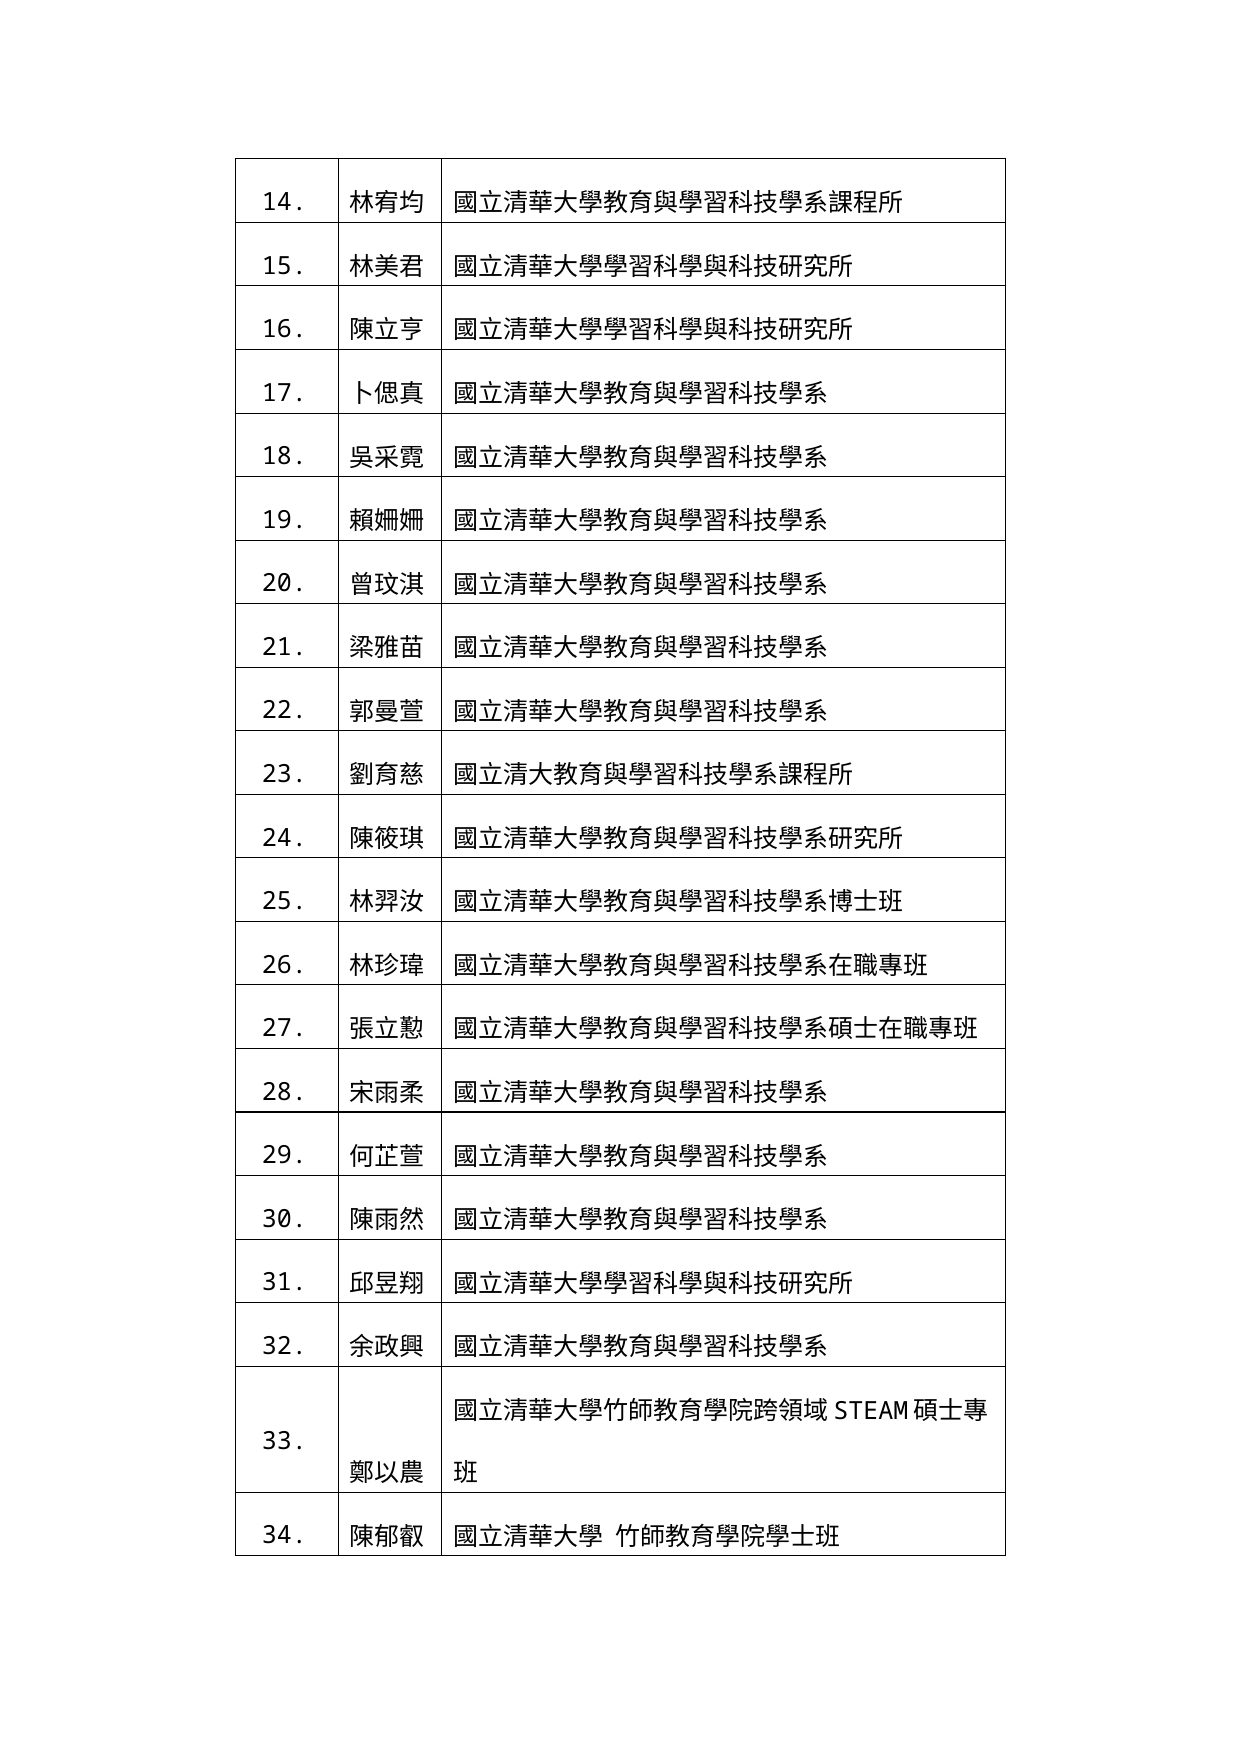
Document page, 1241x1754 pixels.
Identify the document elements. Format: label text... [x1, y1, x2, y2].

table_cell 國立清華大學教育與學習科技學系 [442, 1176, 1005, 1238]
table_cell 國立清大教育與學習科技學系課程所 [442, 731, 1005, 794]
table_cell 卜偲真 [339, 350, 441, 412]
table_cell [236, 1049, 338, 1111]
table_cell 國立清華大學教育與學習科技學系 [442, 477, 1005, 539]
table_cell 國立清華大學教育與學習科技學系 [442, 604, 1005, 667]
table_cell 國立清華大學學習科學與科技研究所 [442, 1240, 1005, 1302]
table_cell [236, 1303, 338, 1366]
table_cell 張立懃 [339, 985, 441, 1048]
table_cell 曾玟淇 [339, 541, 441, 603]
table_cell 賴姍姍 [339, 477, 441, 539]
table_cell 陳郁叡 [339, 1493, 441, 1555]
table_cell 國立清華大學學習科學與科技研究所 [442, 223, 1005, 285]
table_cell 林宥均 [339, 159, 441, 222]
table_cell [236, 1113, 338, 1175]
table_cell [236, 858, 338, 921]
table_cell 國立清華大學教育與學習科技學系碩士在職專班 [442, 985, 1005, 1048]
table_cell 國立清華大學教育與學習科技學系在職專班 [442, 922, 1005, 984]
table_cell [236, 731, 338, 794]
table_cell 國立清華大學教育與學習科技學系博士班 [442, 858, 1005, 921]
table_cell 國立清華大學教育與學習科技學系課程所 [442, 159, 1005, 222]
table_cell 梁雅苗 [339, 604, 441, 667]
table_cell 劉育慈 [339, 731, 441, 794]
table_cell 陳筱琪 [339, 795, 441, 857]
table_cell 國立清華大學竹師教育學院跨領域STEAM碩士專班 [442, 1367, 1005, 1492]
table_cell [236, 1367, 338, 1492]
table_cell 林美君 [339, 223, 441, 285]
table_cell 郭曼萱 [339, 668, 441, 730]
table_cell [236, 795, 338, 857]
table_cell [236, 350, 338, 412]
table_cell [236, 159, 338, 222]
table_cell [236, 477, 338, 539]
table_cell 何芷萱 [339, 1113, 441, 1175]
table_cell 邱昱翔 [339, 1240, 441, 1302]
table_cell 國立清華大學教育與學習科技學系 [442, 1303, 1005, 1366]
table_cell [236, 668, 338, 730]
table_cell 國立清華大學學習科學與科技研究所 [442, 286, 1005, 349]
table_cell 國立清華大學教育與學習科技學系 [442, 1049, 1005, 1111]
table_cell 宋雨柔 [339, 1049, 441, 1111]
table_cell 陳立亨 [339, 286, 441, 349]
table_cell [236, 1493, 338, 1555]
table_cell [236, 286, 338, 349]
table_cell 陳雨然 [339, 1176, 441, 1238]
table_cell [236, 414, 338, 476]
table_cell 國立清華大學教育與學習科技學系研究所 [442, 795, 1005, 857]
table_cell [236, 223, 338, 285]
table_cell 國立清華大學教育與學習科技學系 [442, 350, 1005, 412]
table_cell 林珍瑋 [339, 922, 441, 984]
table_cell 余政興 [339, 1303, 441, 1366]
table_cell 國立清華大學教育與學習科技學系 [442, 541, 1005, 603]
table_cell 林羿汝 [339, 858, 441, 921]
table_cell 吳采霓 [339, 414, 441, 476]
table_cell 鄭以農 [339, 1367, 441, 1492]
table_cell 國立清華大學教育與學習科技學系 [442, 1113, 1005, 1175]
table_cell [236, 541, 338, 603]
table_cell [236, 985, 338, 1048]
table_cell [236, 922, 338, 984]
table_cell 國立清華大學教育與學習科技學系 [442, 668, 1005, 730]
table_cell 國立清華大學 竹師教育學院學士班 [442, 1493, 1005, 1555]
table_cell [236, 1240, 338, 1302]
table_cell 國立清華大學教育與學習科技學系 [442, 414, 1005, 476]
table_cell [236, 1176, 338, 1238]
table_cell [236, 604, 338, 667]
